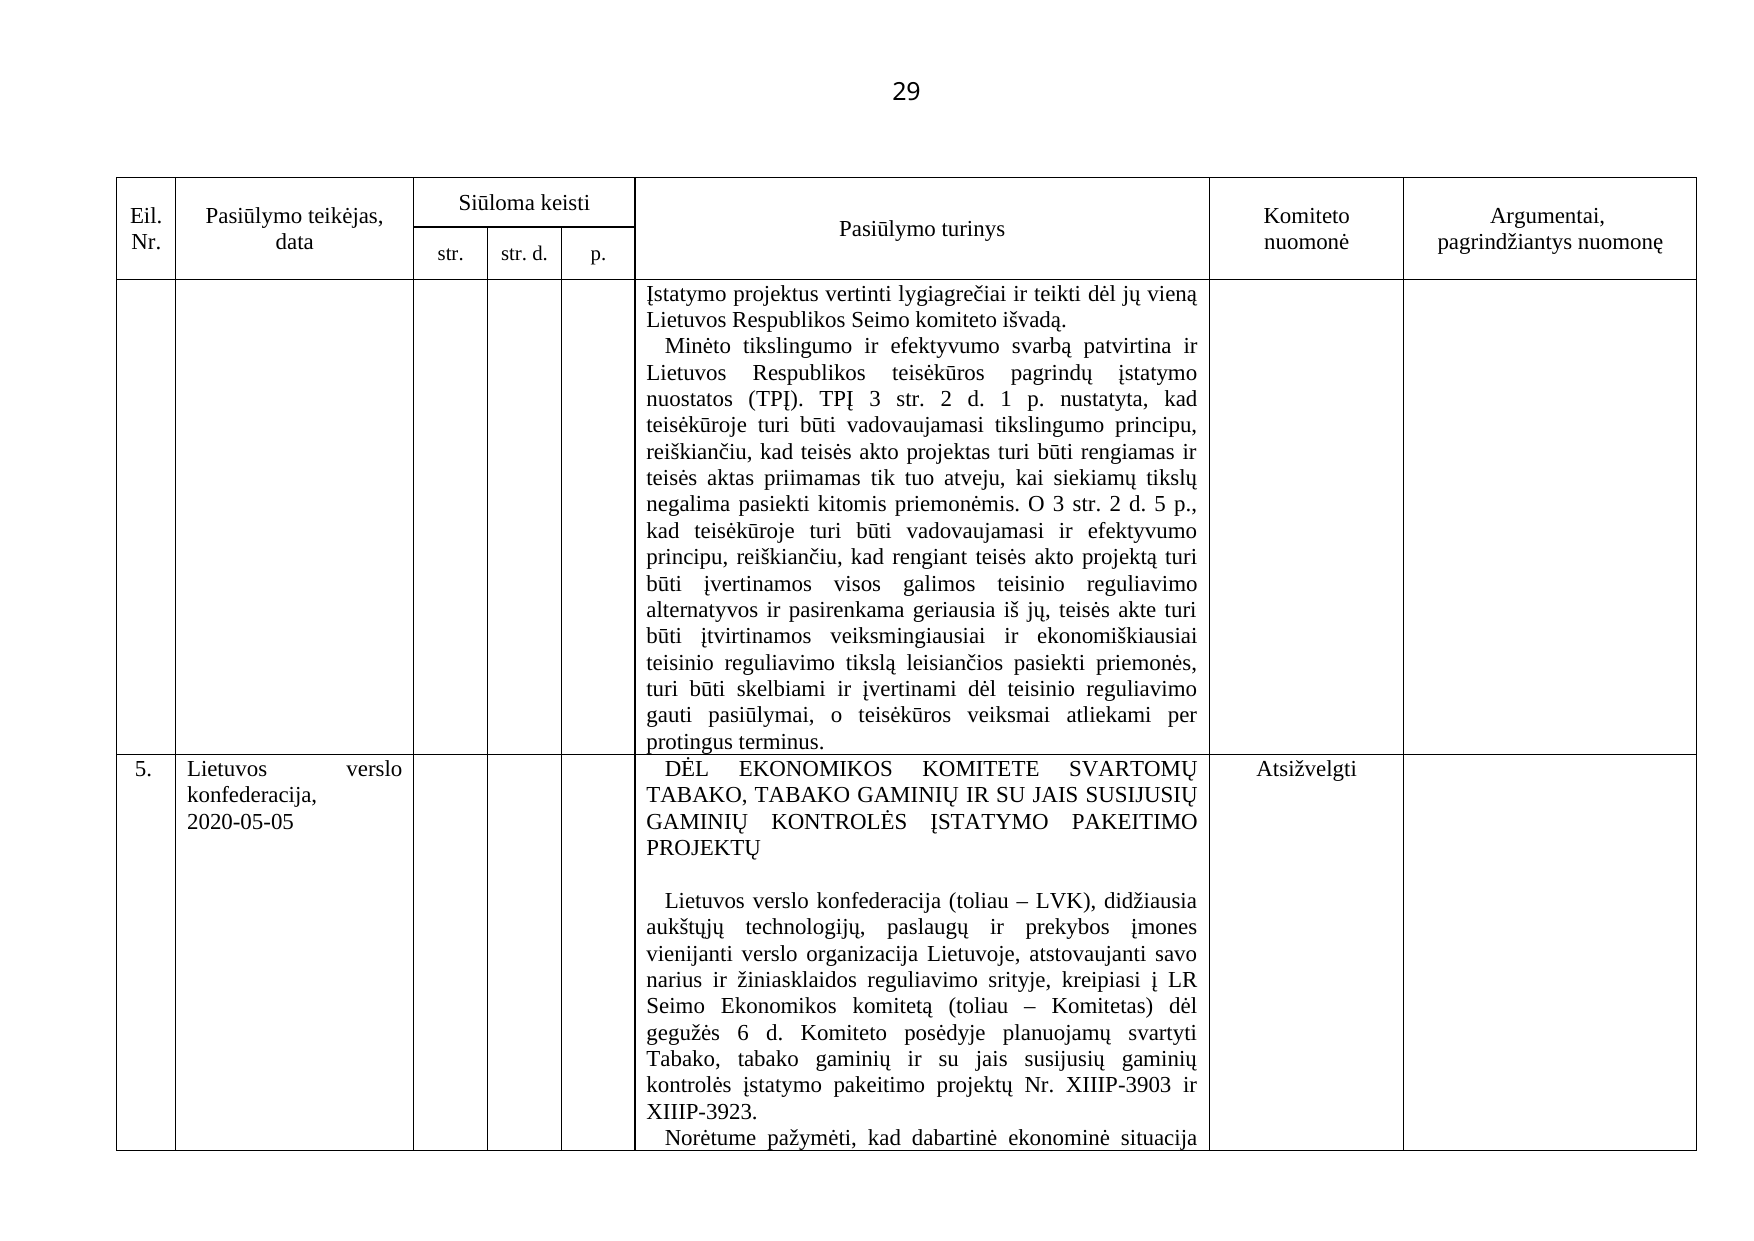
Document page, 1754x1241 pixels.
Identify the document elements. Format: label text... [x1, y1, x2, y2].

table_header Komiteto nuomonė [1210, 178, 1403, 279]
table_cell p. [562, 228, 634, 279]
table_cell Lietuvos verslo konfederacija, 2020-05-05 [176, 755, 413, 1150]
table_cell Atsižvelgti [1210, 755, 1403, 1150]
table_cell [117, 280, 175, 754]
table_cell [1404, 280, 1696, 754]
table_cell [176, 280, 413, 754]
table_header Argumentai, pagrindžiantys nuomonę [1404, 178, 1696, 279]
table_cell [488, 280, 561, 754]
table_header Eil. Nr. [117, 178, 175, 279]
table_cell Įstatymo projektus vertinti lygiagrečiai ir teikti dėl jų vieną Lietuvos Respublikos Seimo komiteto išvadą. Minėto tikslingumo ir efektyvumo svarbą patvirtina ir Lietuvos Respublikos teisėkūros pagrindų įstatymo nuostatos (TPĮ). TPĮ 3 str. 2 d. 1 p. nustatyta, kad teisėkūroje turi būti vadovaujamasi tikslingumo principu, reiškiančiu, kad teisės akto projektas turi būti rengiamas ir teisės aktas priimamas tik tuo atveju, kai siekiamų tikslų negalima pasiekti kitomis priemonėmis. O 3 str. 2 d. 5 p., kad teisėkūroje turi būti vadovaujamasi ir efektyvumo principu, reiškiančiu, kad rengiant teisės akto projektą turi būti įvertinamos visos galimos teisinio reguliavimo alternatyvos ir pasirenkama geriausia iš jų, teisės akte turi būti įtvirtinamos veiksmingiausiai ir ekonomiškiausiai teisinio reguliavimo tikslą leisiančios pasiekti priemonės, turi būti skelbiami ir įvertinami dėl teisinio reguliavimo gauti pasiūlymai, o teisėkūros veiksmai atliekami per protingus terminus. [636, 280, 1209, 754]
table_cell [1404, 755, 1696, 1150]
table_cell str. d. [488, 228, 561, 279]
table_cell str. [414, 228, 487, 279]
table_header Siūloma keisti [414, 178, 634, 226]
table_cell [562, 755, 634, 1150]
table_cell [562, 280, 634, 754]
table_cell 5. [117, 755, 175, 1150]
table_header Pasiūlymo turinys [636, 178, 1209, 279]
table_cell [1210, 280, 1403, 754]
table_cell [488, 755, 561, 1150]
table_cell [414, 280, 487, 754]
table_header Pasiūlymo teikėjas, data [176, 178, 413, 279]
table_cell DĖL EKONOMIKOS KOMITETE SVARTOMŲ TABAKO, TABAKO GAMINIŲ IR SU JAIS SUSIJUSIŲ GAMINIŲ KONTROLĖS ĮSTATYMO PAKEITIMO PROJEKTŲ Lietuvos verslo konfederacija (toliau – LVK), didžiausia aukštųjų technologijų, paslaugų ir prekybos įmones vienijanti verslo organizacija Lietuvoje, atstovaujanti savo narius ir žiniasklaidos reguliavimo srityje, kreipiasi į LR Seimo Ekonomikos komitetą (toliau – Komitetas) dėl gegužės 6 d. Komiteto posėdyje planuojamų svartyti Tabako, tabako gaminių ir su jais susijusių gaminių kontrolės įstatymo pakeitimo projektų Nr. XIIIP-3903 ir XIIIP-3923. Norėtume pažymėti, kad dabartinė ekonominė situacija [636, 755, 1209, 1150]
table_cell [414, 755, 487, 1150]
